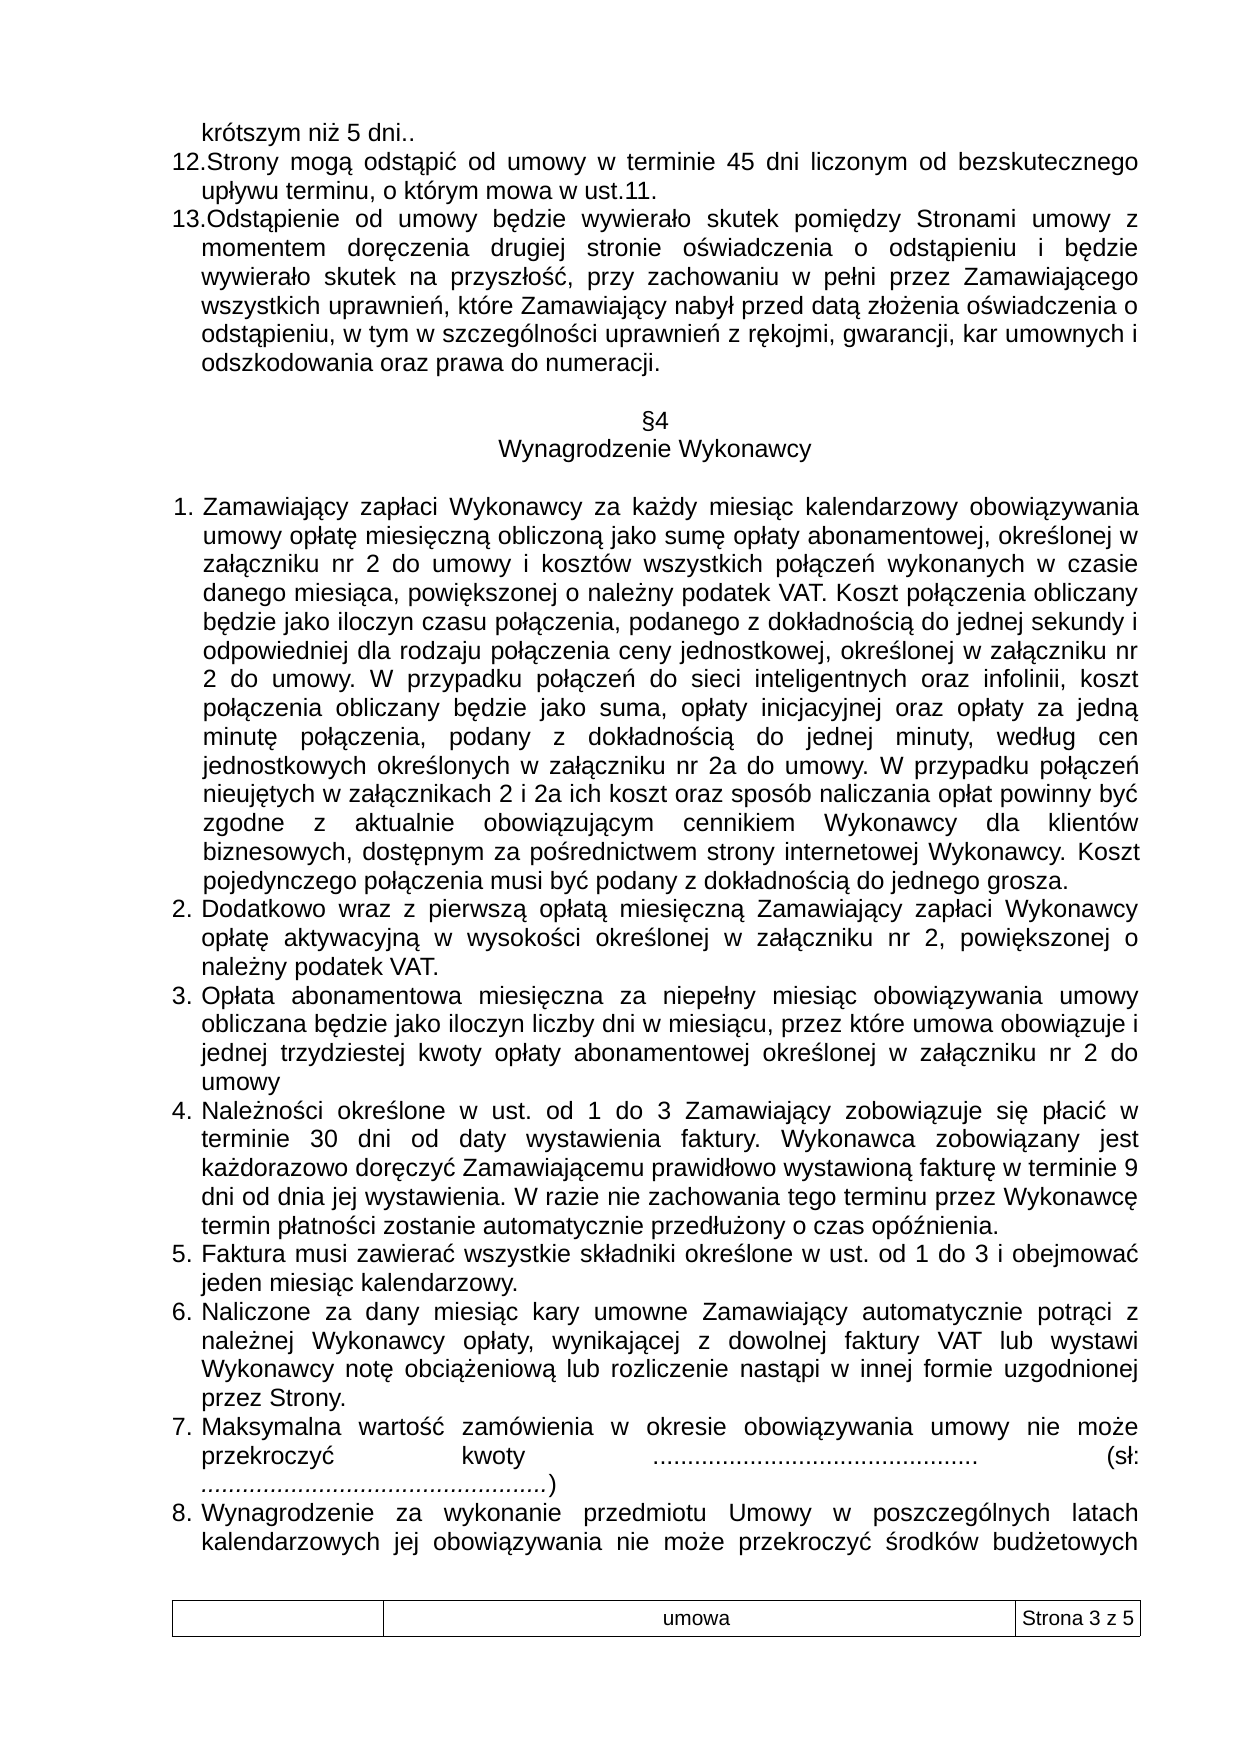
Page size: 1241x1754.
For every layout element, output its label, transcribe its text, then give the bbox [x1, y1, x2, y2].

text §4 Wynagrodzenie Wykonawcy [170, 406, 1140, 463]
list Naliczone za dany miesiąc kary umowne Zamawiający automatycznie potrąci z należnej Wykonawcy opłaty, wynikającej z dowolnej faktury VAT lub wystawi Wykonawcy notę obciążeniową lub rozliczenie nastąpi w innej formie uzgodnionej przez Strony. [172, 1297, 1140, 1412]
list Faktura musi zawierać wszystkie składniki określone w ust. od 1 do 3 i obejmować jeden miesiąc kalendarzowy. [172, 1239, 1140, 1297]
list Odstąpienie od umowy będzie wywierało skutek pomiędzy Stronami umowy z momentem doręczenia drugiej stronie oświadczenia o odstąpieniu i będzie wywierało skutek na przyszłość, przy zachowaniu w pełni przez Zamawiającego wszystkich uprawnień, które Zamawiający nabył przed datą złożenia oświadczenia o odstąpieniu, w tym w szczególności uprawnień z rękojmi, gwarancji, kar umownych i odszkodowania oraz prawa do numeracji. [172, 204, 1140, 377]
list Należności określone w ust. od 1 do 3 Zamawiający zobowiązuje się płacić w terminie 30 dni od daty wystawienia faktury. Wykonawca zobowiązany jest każdorazowo doręczyć Zamawiającemu prawidłowo wystawioną fakturę w terminie 9 dni od dnia jej wystawienia. W razie nie zachowania tego terminu przez Wykonawcę termin płatności zostanie automatycznie przedłużony o czas opóźnienia. [172, 1096, 1140, 1239]
list krótszym niż 5 dni.. [172, 118, 1140, 147]
list Wynagrodzenie za wykonanie przedmiotu Umowy w poszczególnych latach kalendarzowych jej obowiązywania nie może przekroczyć środków budżetowych [172, 1498, 1140, 1556]
list Dodatkowo wraz z pierwszą opłatą miesięczną Zamawiający zapłaci Wykonawcy opłatę aktywacyjną w wysokości określonej w załączniku nr 2, powiększonej o należny podatek VAT. [172, 894, 1140, 981]
list Strony mogą odstąpić od umowy w terminie 45 dni liczonym od bezskutecznego upływu terminu, o którym mowa w ust.11. [172, 147, 1140, 204]
list Maksymalna wartość zamówienia w okresie obowiązywania umowy nie może przekroczyć kwoty ............................................... (sł: ..................................................) [172, 1412, 1140, 1498]
list Zamawiający zapłaci Wykonawcy za każdy miesiąc kalendarzowy obowiązywania umowy opłatę miesięczną obliczoną jako sumę opłaty abonamentowej, określonej w załączniku nr 2 do umowy i kosztów wszystkich połączeń wykonanych w czasie danego miesiąca, powiększonej o należny podatek VAT. Koszt połączenia obliczany będzie jako iloczyn czasu połączenia, podanego z dokładnością do jednej sekundy i odpowiedniej dla rodzaju połączenia ceny jednostkowej, określonej w załączniku nr 2 do umowy. W przypadku połączeń do sieci inteligentnych oraz infolinii, koszt połączenia obliczany będzie jako suma, opłaty inicjacyjnej oraz opłaty za jedną minutę połączenia, podany z dokładnością do jednej minuty, według cen jednostkowych określonych w załączniku nr 2a do umowy. W przypadku połączeń nieujętych w załącznikach 2 i 2a ich koszt oraz sposób naliczania opłat powinny być zgodne z aktualnie obowiązującym cennikiem Wykonawcy dla klientów biznesowych, dostępnym za pośrednictwem strony internetowej Wykonawcy. Koszt pojedynczego połączenia musi być podany z dokładnością do jednego grosza. [173, 492, 1140, 894]
list Opłata abonamentowa miesięczna za niepełny miesiąc obowiązywania umowy obliczana będzie jako iloczyn liczby dni w miesiącu, przez które umowa obowiązuje i jednej trzydziestej kwoty opłaty abonamentowej określonej w załączniku nr 2 do umowy [172, 981, 1140, 1096]
